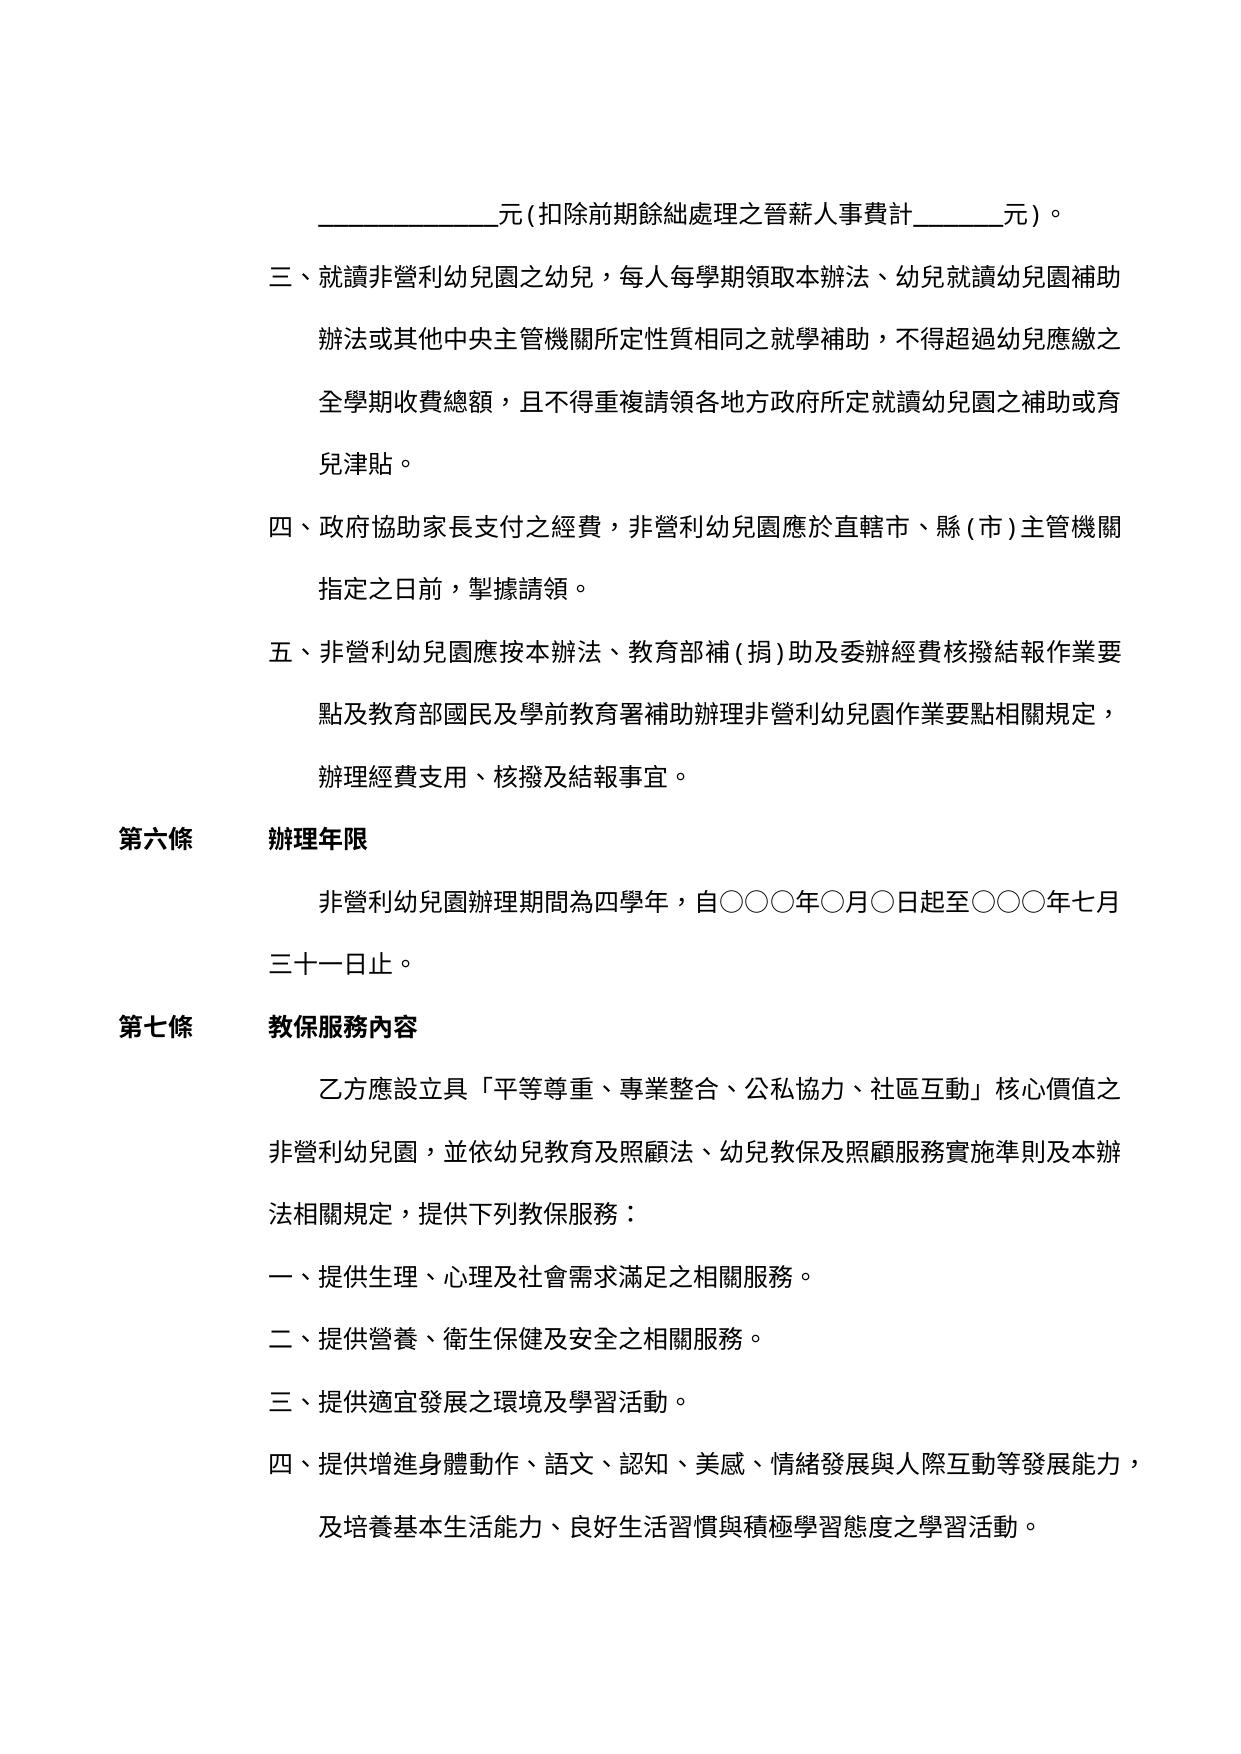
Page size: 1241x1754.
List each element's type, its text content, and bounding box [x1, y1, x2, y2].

text 乙方應設立具「平等尊重、專業整合、公私協力、社區互動」核心價值之非營利幼兒園，並依幼兒教育及照顧法、幼兒教保及照顧服務實施準則及本辦法相關規定，提供下列教保服務： [268, 1046, 1122, 1234]
text 三、就讀非營利幼兒園之幼兒，每人每學期領取本辦法、幼兒就讀幼兒園補助辦法或其他中央主管機關所定性質相同之就學補助，不得超過幼兒應繳之全學期收費總額，且不得重複請領各地方政府所定就讀幼兒園之補助或育兒津貼。 [268, 234, 1122, 484]
text 四、提供增進身體動作、語文、認知、美感、情緒發展與人際互動等發展能力，及培養基本生活能力、良好生活習慣與積極學習態度之學習活動。 [268, 1421, 1122, 1546]
text ____________元(扣除前期餘絀處理之晉薪人事費計______元)。 [268, 171, 1122, 234]
text 五、非營利幼兒園應按本辦法、教育部補(捐)助及委辦經費核撥結報作業要點及教育部國民及學前教育署補助辦理非營利幼兒園作業要點相關規定，辦理經費支用、核撥及結報事宜。 [268, 609, 1122, 796]
text 一、提供生理、心理及社會需求滿足之相關服務。 [268, 1234, 1122, 1296]
text 三、提供適宜發展之環境及學習活動。 [268, 1359, 1122, 1421]
text 二、提供營養、衛生保健及安全之相關服務。 [268, 1296, 1122, 1359]
text 第七條 教保服務內容 [118, 984, 1122, 1046]
text 第六條 辦理年限 [118, 796, 1122, 859]
text 非營利幼兒園辦理期間為四學年，自○○○年○月○日起至○○○年七月三十一日止。 [268, 859, 1122, 984]
text 四、政府協助家長支付之經費，非營利幼兒園應於直轄市、縣(市)主管機關指定之日前，掣據請領。 [268, 484, 1122, 609]
